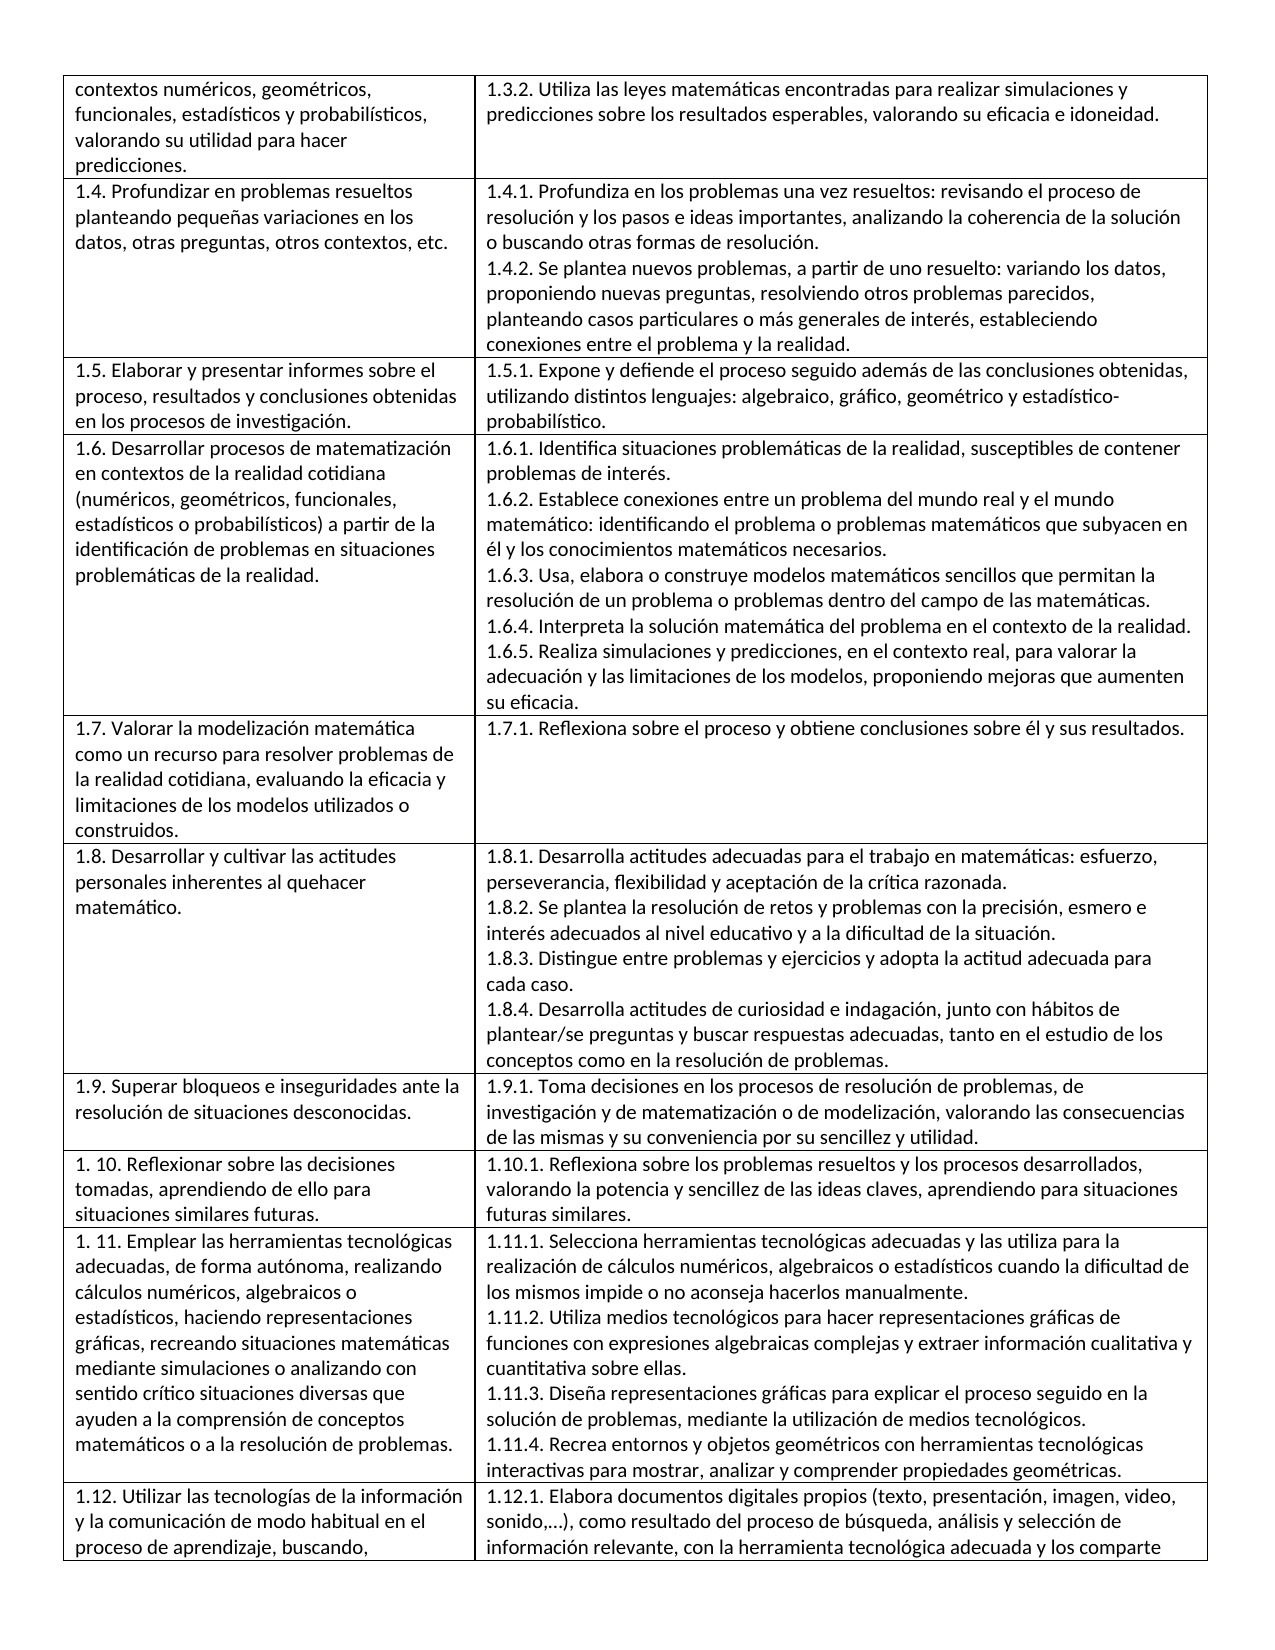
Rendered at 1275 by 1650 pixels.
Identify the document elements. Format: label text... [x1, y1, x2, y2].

table_cell 1.12.1. Elabora documentos digitales propios (texto, presentación, imagen, video, sonido,…), como resultado del proceso de búsqueda, análisis y selección de información relevante, con la herramienta tecnológica adecuada y los comparte [476, 1483, 1207, 1559]
table_cell 1.8.1. Desarrolla actitudes adecuadas para el trabajo en matemáticas: esfuerzo, perseverancia, flexibilidad y aceptación de la crítica razonada. 1.8.2. Se plantea la resolución de retos y problemas con la precisión, esmero e interés adecuados al nivel educativo y a la dificultad de la situación. 1.8.3. Distingue entre problemas y ejercicios y adopta la actitud adecuada para cada caso. 1.8.4. Desarrolla actitudes de curiosidad e indagación, junto con hábitos de plantear/se preguntas y buscar respuestas adecuadas, tanto en el estudio de los conceptos como en la resolución de problemas. [476, 844, 1207, 1072]
table_cell 1.7. Valorar la modelización matemática como un recurso para resolver problemas de la realidad cotidiana, evaluando la eficacia y limitaciones de los modelos utilizados o construidos. [64, 716, 474, 843]
table_cell 1.7.1. Reflexiona sobre el proceso y obtiene conclusiones sobre él y sus resultados. [476, 716, 1207, 843]
table_cell 1.6.1. Identifica situaciones problemáticas de la realidad, susceptibles de contener problemas de interés. 1.6.2. Establece conexiones entre un problema del mundo real y el mundo matemático: identificando el problema o problemas matemáticos que subyacen en él y los conocimientos matemáticos necesarios. 1.6.3. Usa, elabora o construye modelos matemáticos sencillos que permitan la resolución de un problema o problemas dentro del campo de las matemáticas. 1.6.4. Interpreta la solución matemática del problema en el contexto de la realidad. 1.6.5. Realiza simulaciones y predicciones, en el contexto real, para valorar la adecuación y las limitaciones de los modelos, proponiendo mejoras que aumenten su eficacia. [476, 435, 1207, 714]
table_cell 1.12. Utilizar las tecnologías de la información y la comunicación de modo habitual en el proceso de aprendizaje, buscando, [64, 1483, 474, 1559]
table_cell 1.10.1. Reflexiona sobre los problemas resueltos y los procesos desarrollados, valorando la potencia y sencillez de las ideas claves, aprendiendo para situaciones futuras similares. [476, 1151, 1207, 1227]
table_cell 1.3.2. Utiliza las leyes matemáticas encontradas para realizar simulaciones y predicciones sobre los resultados esperables, valorando su eficacia e idoneidad. [476, 76, 1207, 178]
table_cell 1.6. Desarrollar procesos de matematización en contextos de la realidad cotidiana (numéricos, geométricos, funcionales, estadísticos o probabilísticos) a partir de la identificación de problemas en situaciones problemáticas de la realidad. [64, 435, 474, 714]
table_cell 1.4.1. Profundiza en los problemas una vez resueltos: revisando el proceso de resolución y los pasos e ideas importantes, analizando la coherencia de la solución o buscando otras formas de resolución. 1.4.2. Se plantea nuevos problemas, a partir de uno resuelto: variando los datos, proponiendo nuevas preguntas, resolviendo otros problemas parecidos, planteando casos particulares o más generales de interés, estableciendo conexiones entre el problema y la realidad. [476, 179, 1207, 357]
table_cell 1.4. Profundizar en problemas resueltos planteando pequeñas variaciones en los datos, otras preguntas, otros contextos, etc. [64, 179, 474, 357]
table_cell 1.11.1. Selecciona herramientas tecnológicas adecuadas y las utiliza para la realización de cálculos numéricos, algebraicos o estadísticos cuando la dificultad de los mismos impide o no aconseja hacerlos manualmente. 1.11.2. Utiliza medios tecnológicos para hacer representaciones gráficas de funciones con expresiones algebraicas complejas y extraer información cualitativa y cuantitativa sobre ellas. 1.11.3. Diseña representaciones gráficas para explicar el proceso seguido en la solución de problemas, mediante la utilización de medios tecnológicos. 1.11.4. Recrea entornos y objetos geométricos con herramientas tecnológicas interactivas para mostrar, analizar y comprender propiedades geométricas. [476, 1228, 1207, 1482]
table_cell 1.9. Superar bloqueos e inseguridades ante la resolución de situaciones desconocidas. [64, 1074, 474, 1150]
table_cell 1.8. Desarrollar y cultivar las actitudes personales inherentes al quehacer matemático. [64, 844, 474, 1072]
table_cell contextos numéricos, geométricos, funcionales, estadísticos y probabilísticos, valorando su utilidad para hacer predicciones. [64, 76, 474, 178]
table_cell 1.5. Elaborar y presentar informes sobre el proceso, resultados y conclusiones obtenidas en los procesos de investigación. [64, 358, 474, 434]
table_cell 1. 10. Reflexionar sobre las decisiones tomadas, aprendiendo de ello para situaciones similares futuras. [64, 1151, 474, 1227]
table_cell 1. 11. Emplear las herramientas tecnológicas adecuadas, de forma autónoma, realizando cálculos numéricos, algebraicos o estadísticos, haciendo representaciones gráficas, recreando situaciones matemáticas mediante simulaciones o analizando con sentido crítico situaciones diversas que ayuden a la comprensión de conceptos matemáticos o a la resolución de problemas. [64, 1228, 474, 1482]
table_cell 1.9.1. Toma decisiones en los procesos de resolución de problemas, de investigación y de matematización o de modelización, valorando las consecuencias de las mismas y su conveniencia por su sencillez y utilidad. [476, 1074, 1207, 1150]
table_cell 1.5.1. Expone y defiende el proceso seguido además de las conclusiones obtenidas, utilizando distintos lenguajes: algebraico, gráfico, geométrico y estadístico-probabilístico. [476, 358, 1207, 434]
